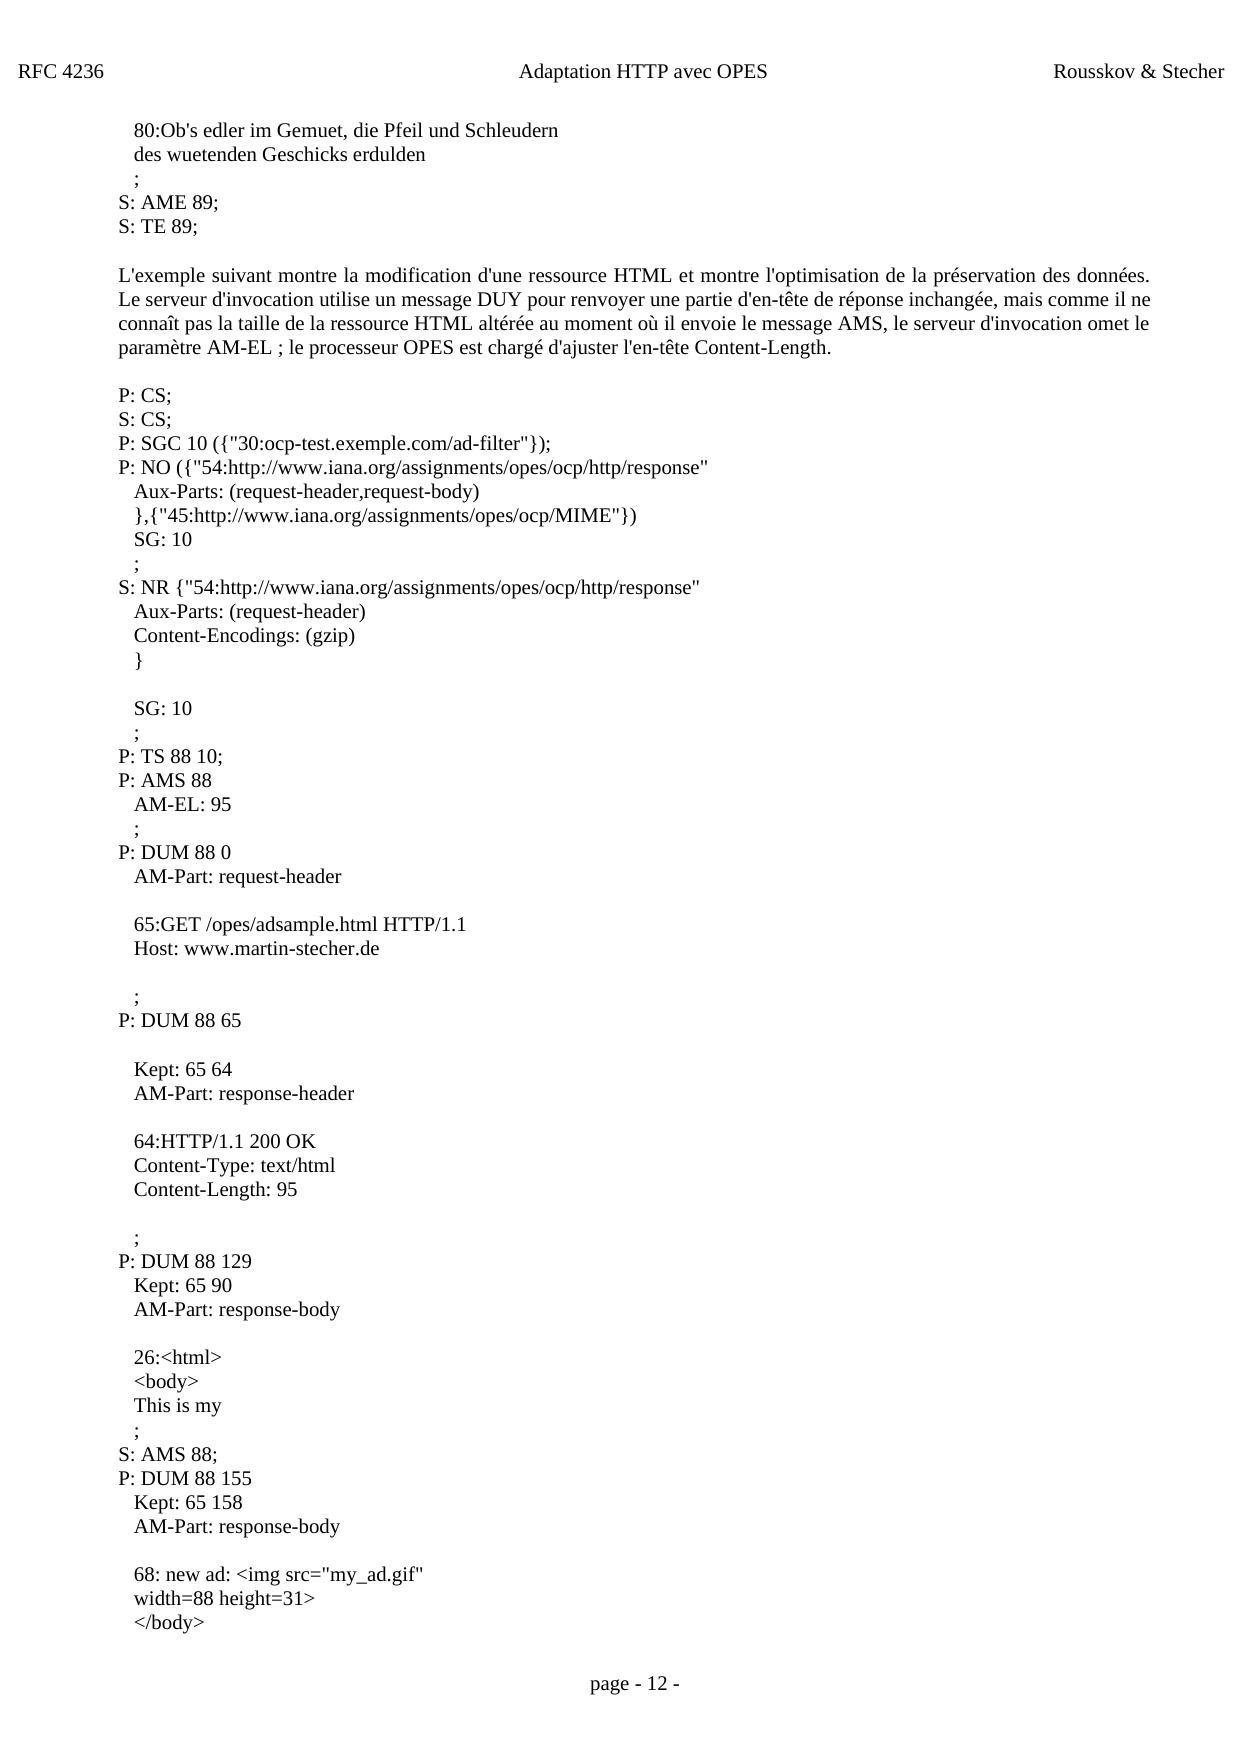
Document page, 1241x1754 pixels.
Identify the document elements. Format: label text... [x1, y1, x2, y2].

text P: DUM 88 155 [118, 1466, 1152, 1490]
text AM-Part: response-body [118, 1514, 1152, 1538]
text S: TE 89; [118, 214, 1152, 238]
text Content-Type: text/html [118, 1153, 1152, 1177]
text AM-Part: response-body [118, 1297, 1152, 1321]
text Content-Encodings: (gzip) [118, 623, 1152, 647]
text P: DUM 88 129 [118, 1249, 1152, 1273]
text S: AME 89; [118, 190, 1152, 214]
text ; [118, 166, 1152, 190]
text SG: 10 [118, 527, 1152, 551]
text <body> [118, 1369, 1152, 1393]
text des wuetenden Geschicks erdulden [118, 142, 1152, 166]
text S: NR {"54:http://www.iana.org/assignments/opes/ocp/http/response" [118, 575, 1152, 599]
text Kept: 65 64 [118, 1057, 1152, 1081]
text SG: 10 [118, 696, 1152, 720]
text 68: new ad: <img src="my_ad.gif" [118, 1562, 1152, 1586]
text S: AMS 88; [118, 1442, 1152, 1466]
text 65:GET /opes/adsample.html HTTP/1.1 [118, 912, 1152, 936]
text Kept: 65 158 [118, 1490, 1152, 1514]
text P: AMS 88 [118, 768, 1152, 792]
text P: DUM 88 65 [118, 1008, 1152, 1032]
text Host: www.martin-stecher.de [118, 936, 1152, 960]
text 64:HTTP/1.1 200 OK [118, 1129, 1152, 1153]
text Kept: 65 90 [118, 1273, 1152, 1297]
text P: NO ({"54:http://www.iana.org/assignments/opes/ocp/http/response" [118, 455, 1152, 479]
text ; [118, 816, 1152, 840]
text width=88 height=31> [118, 1586, 1152, 1610]
text Aux-Parts: (request-header) [118, 599, 1152, 623]
text Aux-Parts: (request-header,request-body) [118, 479, 1152, 503]
text P: CS; [118, 383, 1152, 407]
text 26:<html> [118, 1345, 1152, 1369]
text P: DUM 88 0 [118, 840, 1152, 864]
text ; [118, 1417, 1152, 1442]
text P: TS 88 10; [118, 744, 1152, 768]
text },{"45:http://www.iana.org/assignments/opes/ocp/MIME"}) [118, 503, 1152, 527]
text Content-Length: 95 [118, 1177, 1152, 1201]
text This is my [118, 1393, 1152, 1417]
text 80:Ob's edler im Gemuet, die Pfeil und Schleudern [118, 118, 1152, 142]
text ; [118, 720, 1152, 744]
text L'exemple suivant montre la modification d'une ressource HTML et montre l'optimisation de la préservation des données. Le serveur d'invocation utilise un message DUY pour renvoyer une partie d'en-tête de réponse inchangée, mais comme il ne connaît pas la taille de la ressource HTML altérée au moment où il envoie le message AMS, le serveur d'invocation omet le paramètre AM-EL ; le processeur OPES est chargé d'ajuster l'en-tête Content-Length. [118, 262, 1152, 359]
text AM-EL: 95 [118, 792, 1152, 816]
text ; [118, 984, 1152, 1008]
text S: CS; [118, 407, 1152, 431]
text ; [118, 1225, 1152, 1249]
text </body> [118, 1610, 1152, 1634]
text ; [118, 551, 1152, 575]
text P: SGC 10 ({"30:ocp-test.exemple.com/ad-filter"}); [118, 431, 1152, 455]
text AM-Part: response-header [118, 1081, 1152, 1105]
text } [118, 647, 1152, 672]
text AM-Part: request-header [118, 864, 1152, 888]
